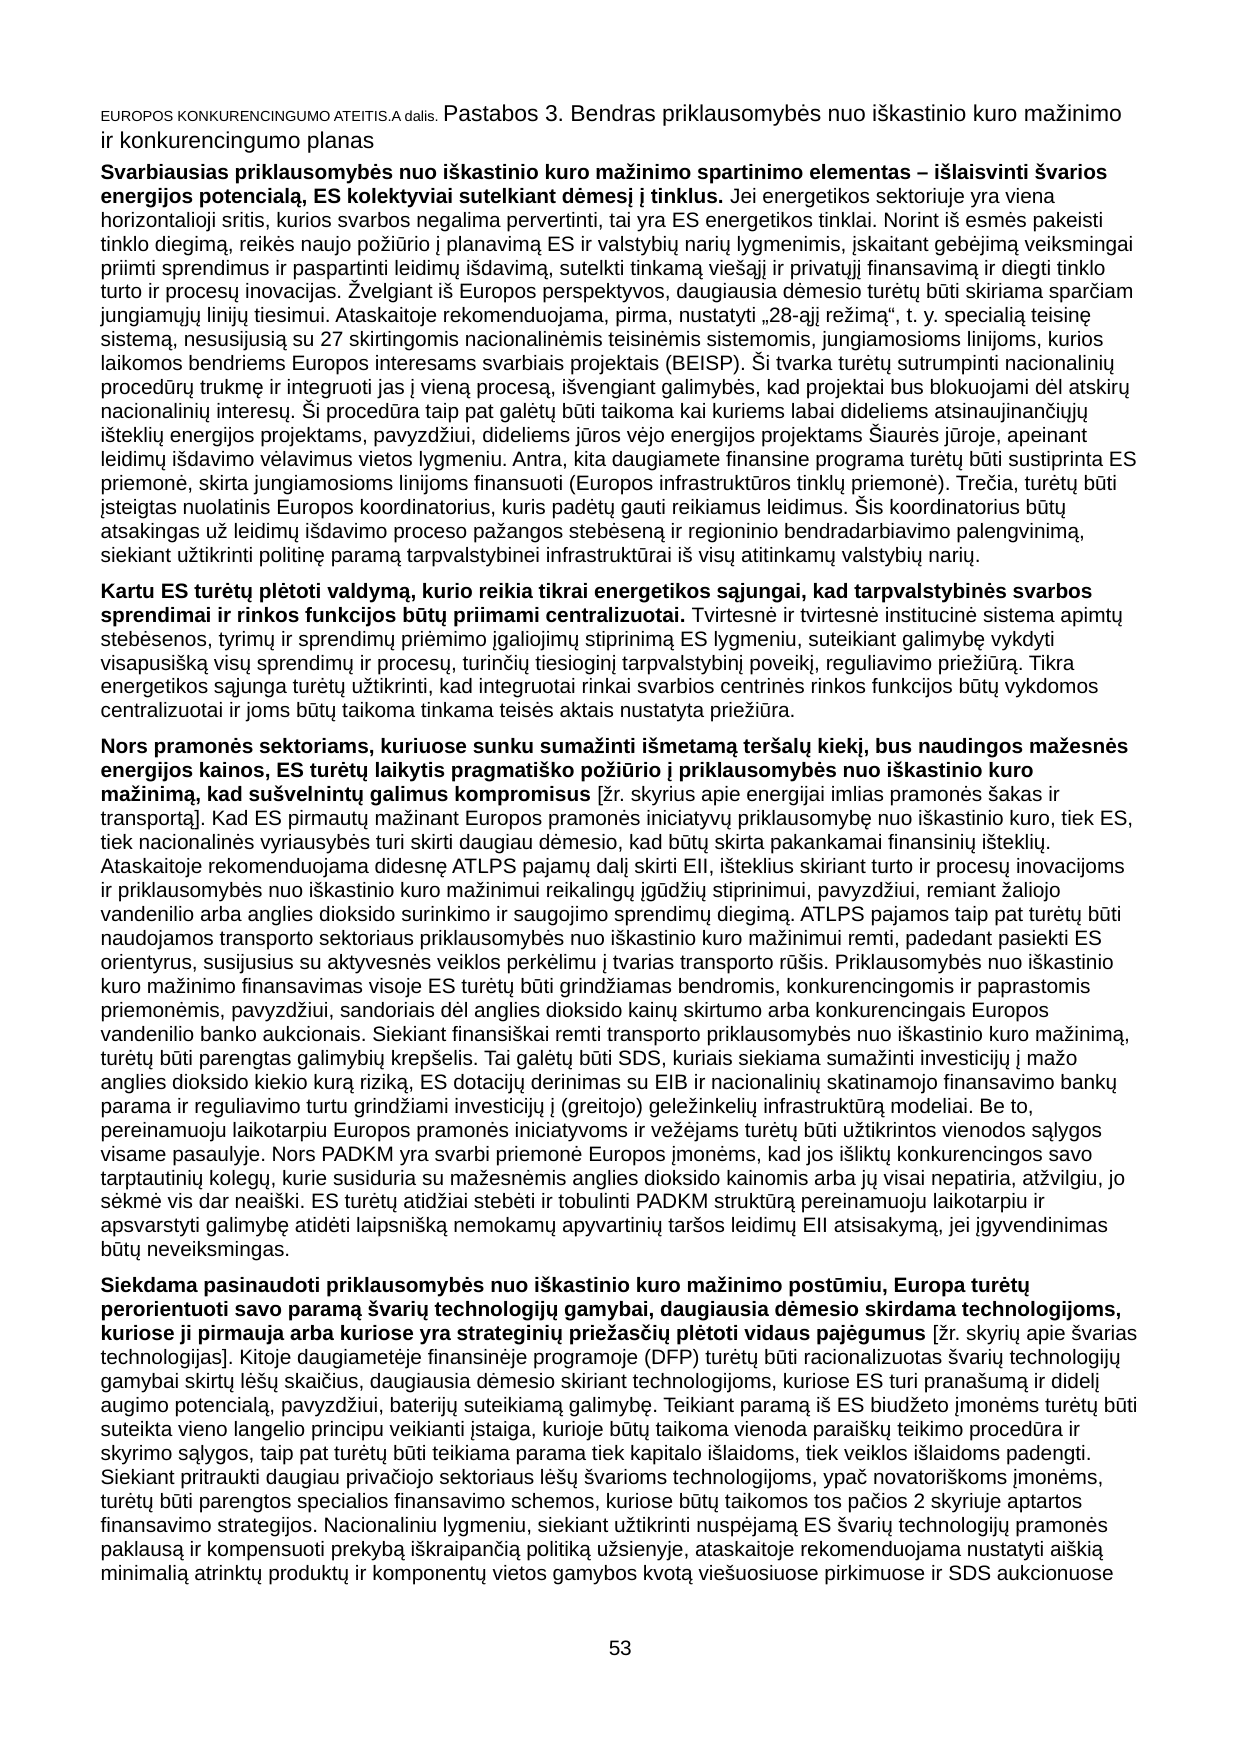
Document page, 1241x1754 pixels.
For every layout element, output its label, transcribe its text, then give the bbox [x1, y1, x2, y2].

text Siekdama pasinaudoti priklausomybės nuo iškastinio kuro mažinimo postūmiu, Europa turėtų perorientuoti savo paramą švarių technologijų gamybai, daugiausia dėmesio skirdama technologijoms, kuriose ji pirmauja arba kuriose yra strateginių priežasčių plėtoti vidaus pajėgumus [žr. skyrių apie švarias technologijas]. Kitoje daugiametėje finansinėje programoje (DFP) turėtų būti racionalizuotas švarių technologijų gamybai skirtų lėšų skaičius, daugiausia dėmesio skiriant technologijoms, kuriose ES turi pranašumą ir didelį augimo potencialą, pavyzdžiui, baterijų suteikiamą galimybę. Teikiant paramą iš ES biudžeto įmonėms turėtų būti suteikta vieno langelio principu veikianti įstaiga, kurioje būtų taikoma vienoda paraiškų teikimo procedūra ir skyrimo sąlygos, taip pat turėtų būti teikiama parama tiek kapitalo išlaidoms, tiek veiklos išlaidoms padengti. Siekiant pritraukti daugiau privačiojo sektoriaus lėšų švarioms technologijoms, ypač novatoriškoms įmonėms, turėtų būti parengtos specialios finansavimo schemos, kuriose būtų taikomos tos pačios 2 skyriuje aptartos finansavimo strategijos. Nacionaliniu lygmeniu, siekiant užtikrinti nuspėjamą ES švarių technologijų pramonės paklausą ir kompensuoti prekybą iškraipančią politiką užsienyje, ataskaitoje rekomenduojama nustatyti aiškią minimalią atrinktų produktų ir komponentų vietos gamybos kvotą viešuosiuose pirkimuose ir SDS aukcionuose [100, 1273, 1140, 1584]
text Svarbiausias priklausomybės nuo iškastinio kuro mažinimo spartinimo elementas – išlaisvinti švarios energijos potencialą, ES kolektyviai sutelkiant dėmesį į tinklus. Jei energetikos sektoriuje yra viena horizontalioji sritis, kurios svarbos negalima pervertinti, tai yra ES energetikos tinklai. Norint iš esmės pakeisti tinklo diegimą, reikės naujo požiūrio į planavimą ES ir valstybių narių lygmenimis, įskaitant gebėjimą veiksmingai priimti sprendimus ir paspartinti leidimų išdavimą, sutelkti tinkamą viešąjį ir privatųjį finansavimą ir diegti tinklo turto ir procesų inovacijas. Žvelgiant iš Europos perspektyvos, daugiausia dėmesio turėtų būti skiriama sparčiam jungiamųjų linijų tiesimui. Ataskaitoje rekomenduojama, pirma, nustatyti „28-ąjį režimą“, t. y. specialią teisinę sistemą, nesusijusią su 27 skirtingomis nacionalinėmis teisinėmis sistemomis, jungiamosioms linijoms, kurios laikomos bendriems Europos interesams svarbiais projektais (BEISP). Ši tvarka turėtų sutrumpinti nacionalinių procedūrų trukmę ir integruoti jas į vieną procesą, išvengiant galimybės, kad projektai bus blokuojami dėl atskirų nacionalinių interesų. Ši procedūra taip pat galėtų būti taikoma kai kuriems labai dideliems atsinaujinančiųjų išteklių energijos projektams, pavyzdžiui, dideliems jūros vėjo energijos projektams Šiaurės jūroje, apeinant leidimų išdavimo vėlavimus vietos lygmeniu. Antra, kita daugiamete finansine programa turėtų būti sustiprinta ES priemonė, skirta jungiamosioms linijoms finansuoti (Europos infrastruktūros tinklų priemonė). Trečia, turėtų būti įsteigtas nuolatinis Europos koordinatorius, kuris padėtų gauti reikiamus leidimus. Šis koordinatorius būtų atsakingas už leidimų išdavimo proceso pažangos stebėseną ir regioninio bendradarbiavimo palengvinimą, siekiant užtikrinti politinę paramą tarpvalstybinei infrastruktūrai iš visų atitinkamų valstybių narių. [100, 159, 1140, 567]
text Nors pramonės sektoriams, kuriuose sunku sumažinti išmetamą teršalų kiekį, bus naudingos mažesnės energijos kainos, ES turėtų laikytis pragmatiško požiūrio į priklausomybės nuo iškastinio kuro mažinimą, kad sušvelnintų galimus kompromisus [žr. skyrius apie energijai imlias pramonės šakas ir transportą]. Kad ES pirmautų mažinant Europos pramonės iniciatyvų priklausomybę nuo iškastinio kuro, tiek ES, tiek nacionalinės vyriausybės turi skirti daugiau dėmesio, kad būtų skirta pakankamai finansinių išteklių. Ataskaitoje rekomenduojama didesnę ATLPS pajamų dalį skirti EII, išteklius skiriant turto ir procesų inovacijoms ir priklausomybės nuo iškastinio kuro mažinimui reikalingų įgūdžių stiprinimui, pavyzdžiui, remiant žaliojo vandenilio arba anglies dioksido surinkimo ir saugojimo sprendimų diegimą. ATLPS pajamos taip pat turėtų būti naudojamos transporto sektoriaus priklausomybės nuo iškastinio kuro mažinimui remti, padedant pasiekti ES orientyrus, susijusius su aktyvesnės veiklos perkėlimu į tvarias transporto rūšis. Priklausomybės nuo iškastinio kuro mažinimo finansavimas visoje ES turėtų būti grindžiamas bendromis, konkurencingomis ir paprastomis priemonėmis, pavyzdžiui, sandoriais dėl anglies dioksido kainų skirtumo arba konkurencingais Europos vandenilio banko aukcionais. Siekiant finansiškai remti transporto priklausomybės nuo iškastinio kuro mažinimą, turėtų būti parengtas galimybių krepšelis. Tai galėtų būti SDS, kuriais siekiama sumažinti investicijų į mažo anglies dioksido kiekio kurą riziką, ES dotacijų derinimas su EIB ir nacionalinių skatinamojo finansavimo bankų parama ir reguliavimo turtu grindžiami investicijų į (greitojo) geležinkelių infrastruktūrą modeliai. Be to, pereinamuoju laikotarpiu Europos pramonės iniciatyvoms ir vežėjams turėtų būti užtikrintos vienodos sąlygos visame pasaulyje. Nors PADKM yra svarbi priemonė Europos įmonėms, kad jos išliktų konkurencingos savo tarptautinių kolegų, kurie susiduria su mažesnėmis anglies dioksido kainomis arba jų visai nepatiria, atžvilgiu, jo sėkmė vis dar neaiški. ES turėtų atidžiai stebėti ir tobulinti PADKM struktūrą pereinamuoju laikotarpiu ir apsvarstyti galimybę atidėti laipsnišką nemokamų apyvartinių taršos leidimų EII atsisakymą, jei įgyvendinimas būtų neveiksmingas. [100, 734, 1140, 1261]
text Kartu ES turėtų plėtoti valdymą, kurio reikia tikrai energetikos sąjungai, kad tarpvalstybinės svarbos sprendimai ir rinkos funkcijos būtų priimami centralizuotai. Tvirtesnė ir tvirtesnė institucinė sistema apimtų stebėsenos, tyrimų ir sprendimų priėmimo įgaliojimų stiprinimą ES lygmeniu, suteikiant galimybę vykdyti visapusišką visų sprendimų ir procesų, turinčių tiesioginį tarpvalstybinį poveikį, reguliavimo priežiūrą. Tikra energetikos sąjunga turėtų užtikrinti, kad integruotai rinkai svarbios centrinės rinkos funkcijos būtų vykdomos centralizuotai ir joms būtų taikoma tinkama teisės aktais nustatyta priežiūra. [100, 578, 1140, 722]
